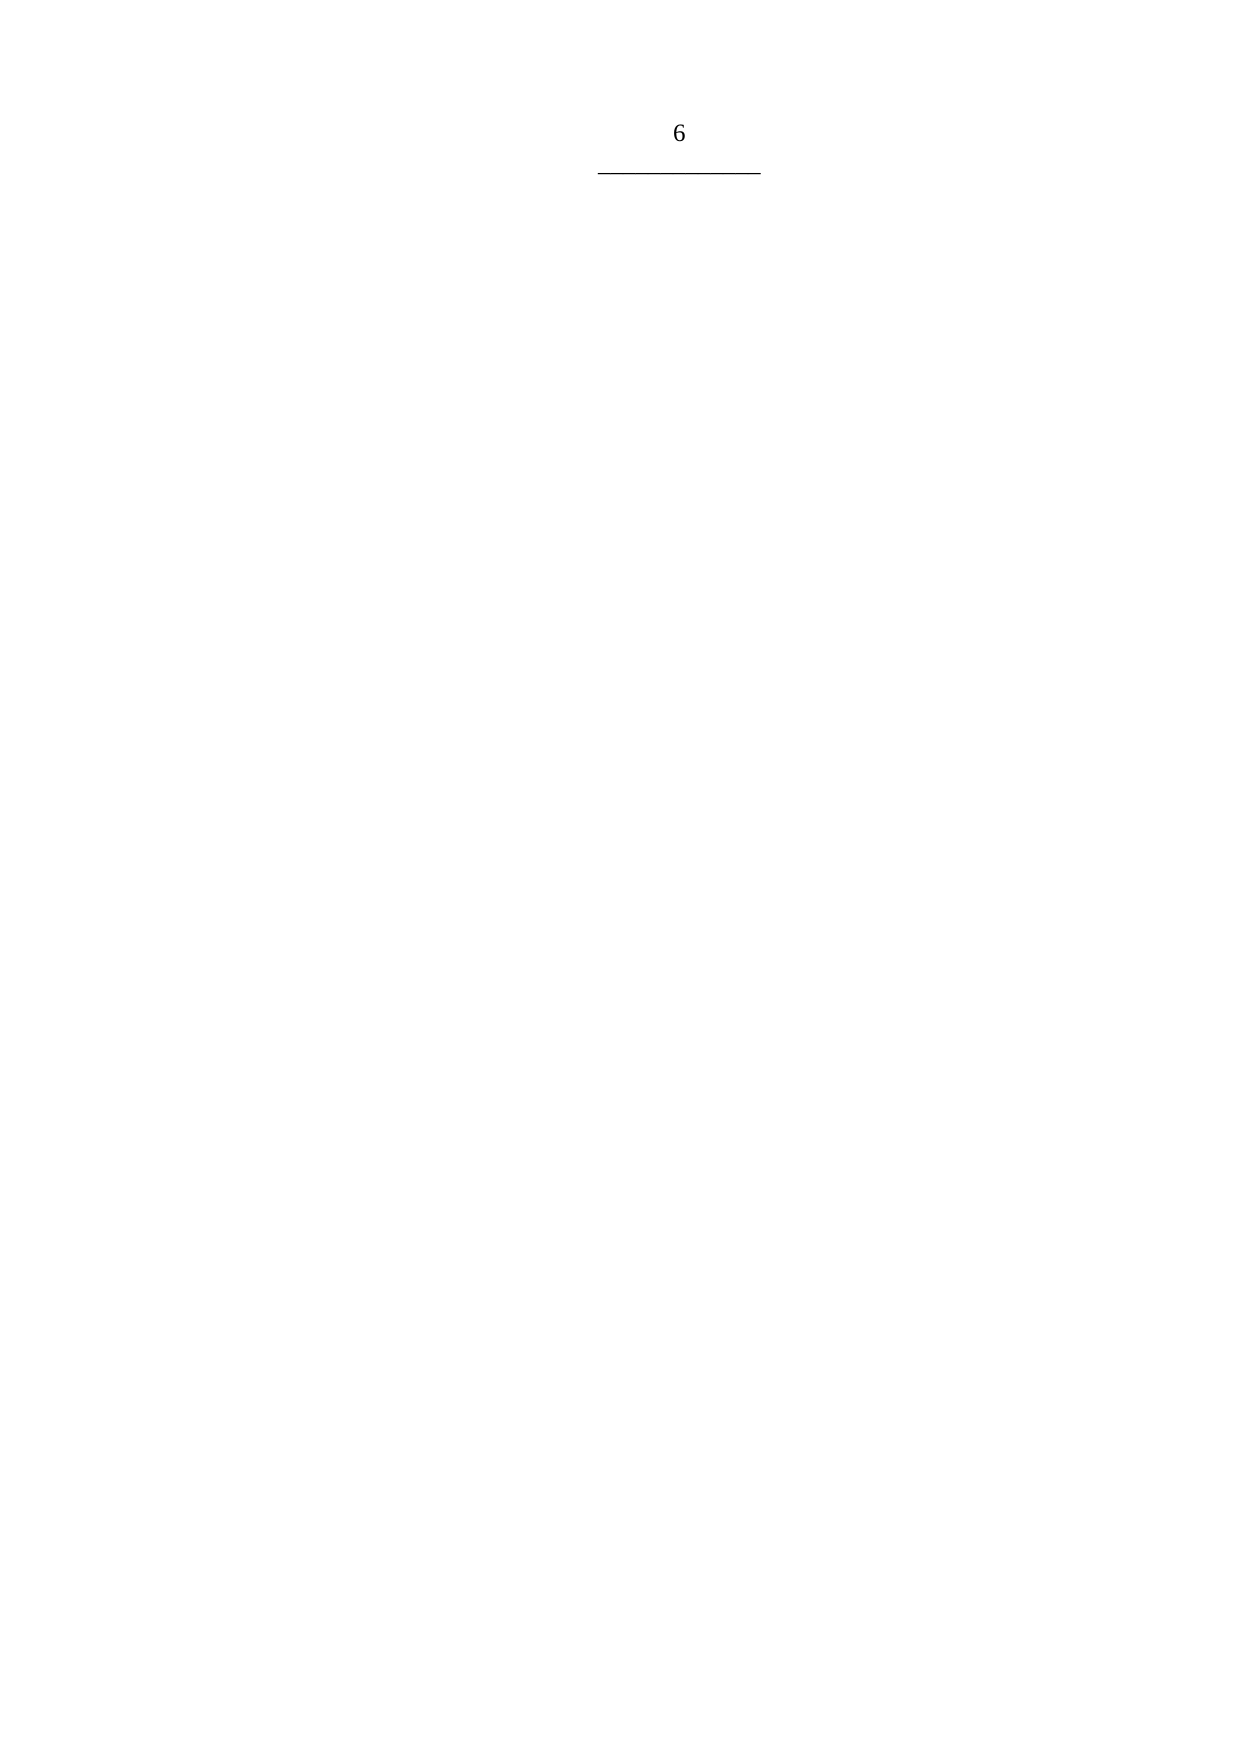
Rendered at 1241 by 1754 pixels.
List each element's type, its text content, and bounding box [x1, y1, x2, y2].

text _____________ [177, 148, 1181, 176]
